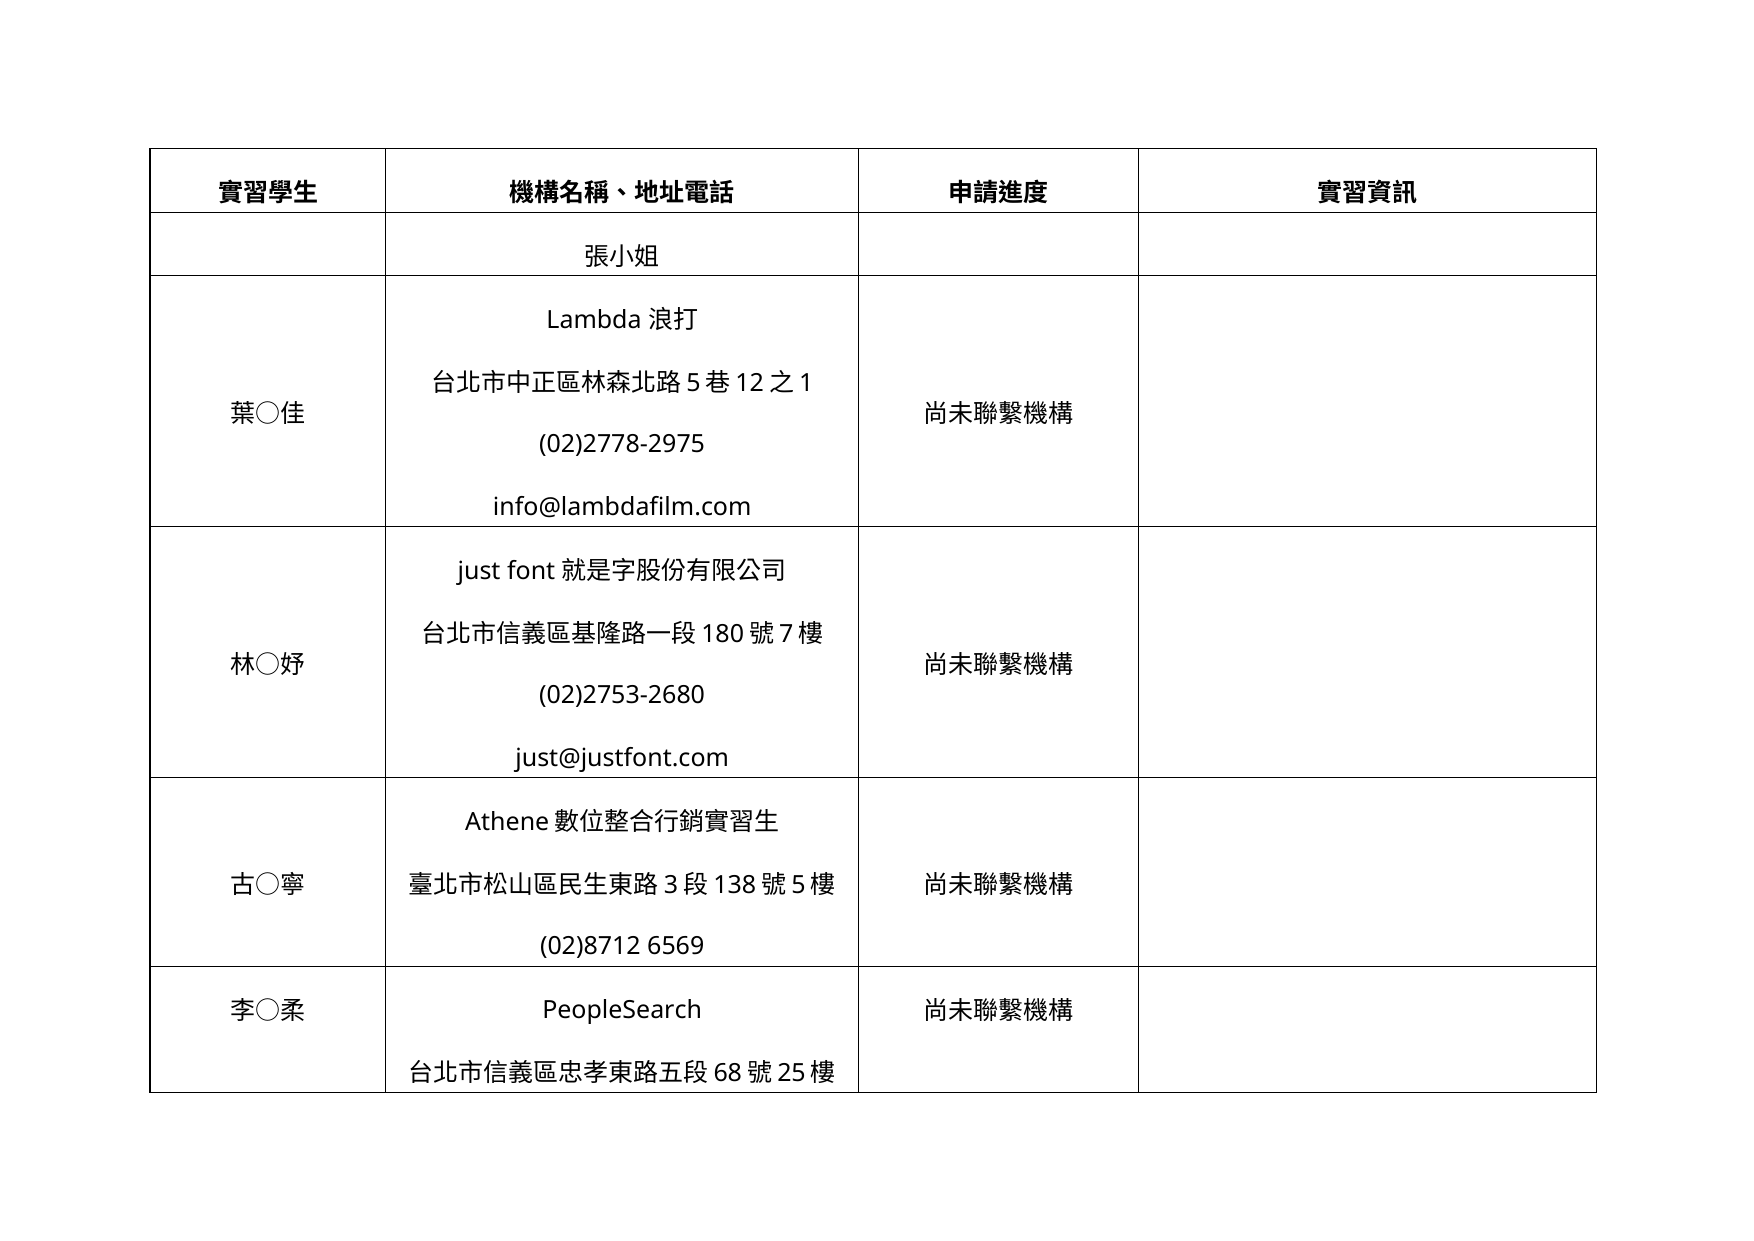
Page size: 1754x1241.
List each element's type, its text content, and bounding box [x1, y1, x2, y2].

table_cell 尚未聯繫機構 [859, 276, 1138, 526]
table_header 機構名稱、地址電話 [386, 149, 858, 212]
table_cell [151, 213, 385, 275]
table_cell Lambda 浪打 台北市中正區林森北路5巷12之1 (02)2778-2975 info@lambdafilm.com [386, 276, 858, 526]
table_cell [1139, 276, 1596, 526]
table_cell just font 就是字股份有限公司 台北市信義區基隆路一段180號7樓 (02)2753-2680 just@justfont.com [386, 527, 858, 777]
table_cell [1139, 527, 1596, 777]
table_cell 尚未聯繫機構 [859, 967, 1138, 1092]
table_cell 葉○佳 [151, 276, 385, 526]
table_header 實習學生 [151, 149, 385, 212]
table_cell 古○寧 [151, 778, 385, 966]
table_cell 張小姐 [386, 213, 858, 275]
table_header 申請進度 [859, 149, 1138, 212]
table_cell 李○柔 [151, 967, 385, 1092]
table_header 實習資訊 [1139, 149, 1596, 212]
table_cell [859, 213, 1138, 275]
table_cell Athene數位整合行銷實習生 臺北市松山區民生東路3段138號5樓 (02)8712 6569 [386, 778, 858, 966]
table_cell 林○妤 [151, 527, 385, 777]
table_cell [1139, 967, 1596, 1092]
table_cell 尚未聯繫機構 [859, 778, 1138, 966]
table_cell 尚未聯繫機構 [859, 527, 1138, 777]
table_cell PeopleSearch 台北市信義區忠孝東路五段68號25樓 [386, 967, 858, 1092]
table_cell [1139, 213, 1596, 275]
table_cell [1139, 778, 1596, 966]
